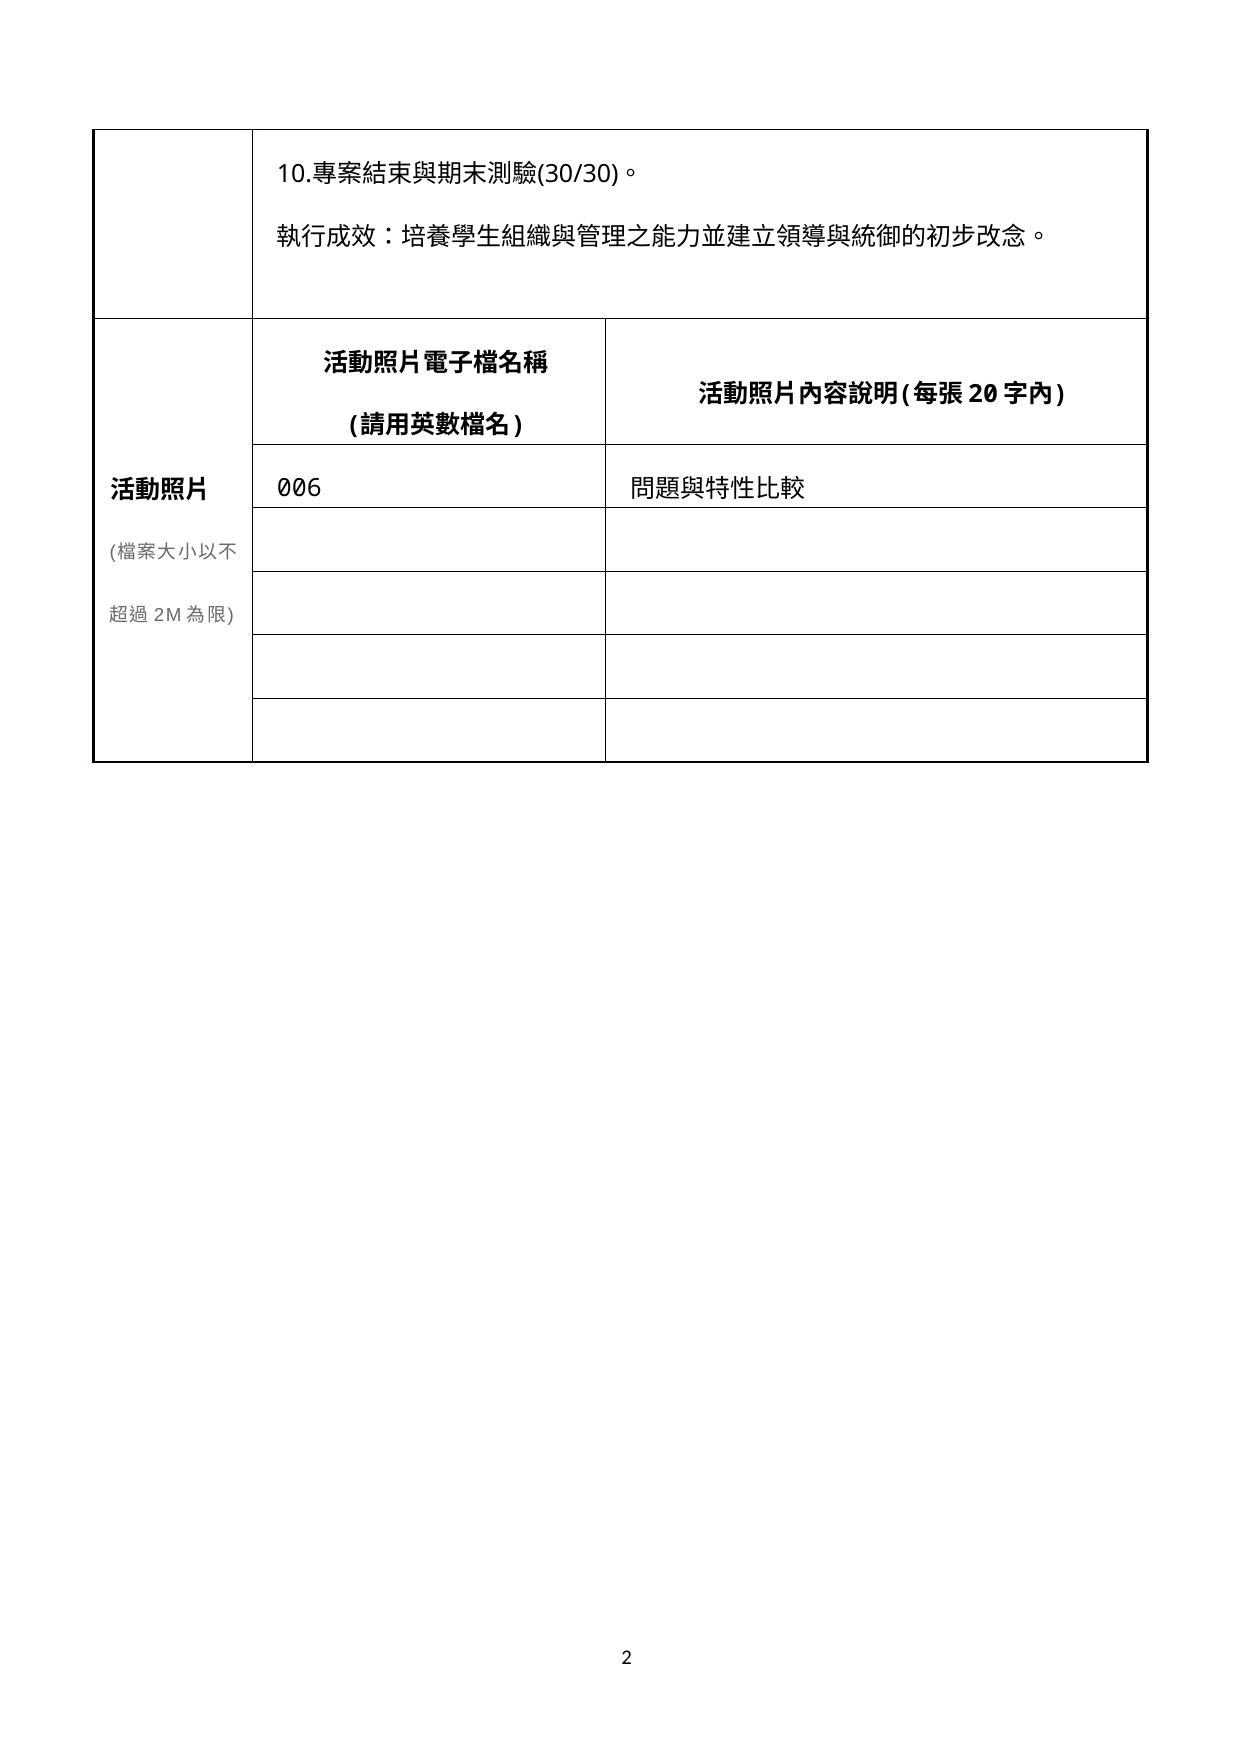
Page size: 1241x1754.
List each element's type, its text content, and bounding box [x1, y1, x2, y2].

table_cell [606, 572, 1146, 634]
table_cell [253, 699, 605, 761]
table_cell [606, 699, 1146, 761]
table_cell [253, 572, 605, 634]
table_cell 活動照片電子檔名稱 (請用英數檔名) [253, 319, 605, 444]
table_cell 006 [253, 445, 605, 507]
table_cell [95, 130, 252, 318]
table_cell [606, 508, 1146, 571]
table_cell [253, 635, 605, 698]
table_cell [253, 508, 605, 571]
table_cell 10.專案結束與期末測驗(30/30)。 執行成效：培養學生組織與管理之能力並建立領導與統御的初步改念。 [253, 130, 1146, 318]
table_cell 活動照片內容說明(每張20字內) [606, 319, 1146, 444]
table_cell 問題與特性比較 [606, 445, 1146, 507]
table_cell [606, 635, 1146, 698]
table_cell 活動照片 (檔案大小以不超過2M為限) [95, 319, 252, 761]
